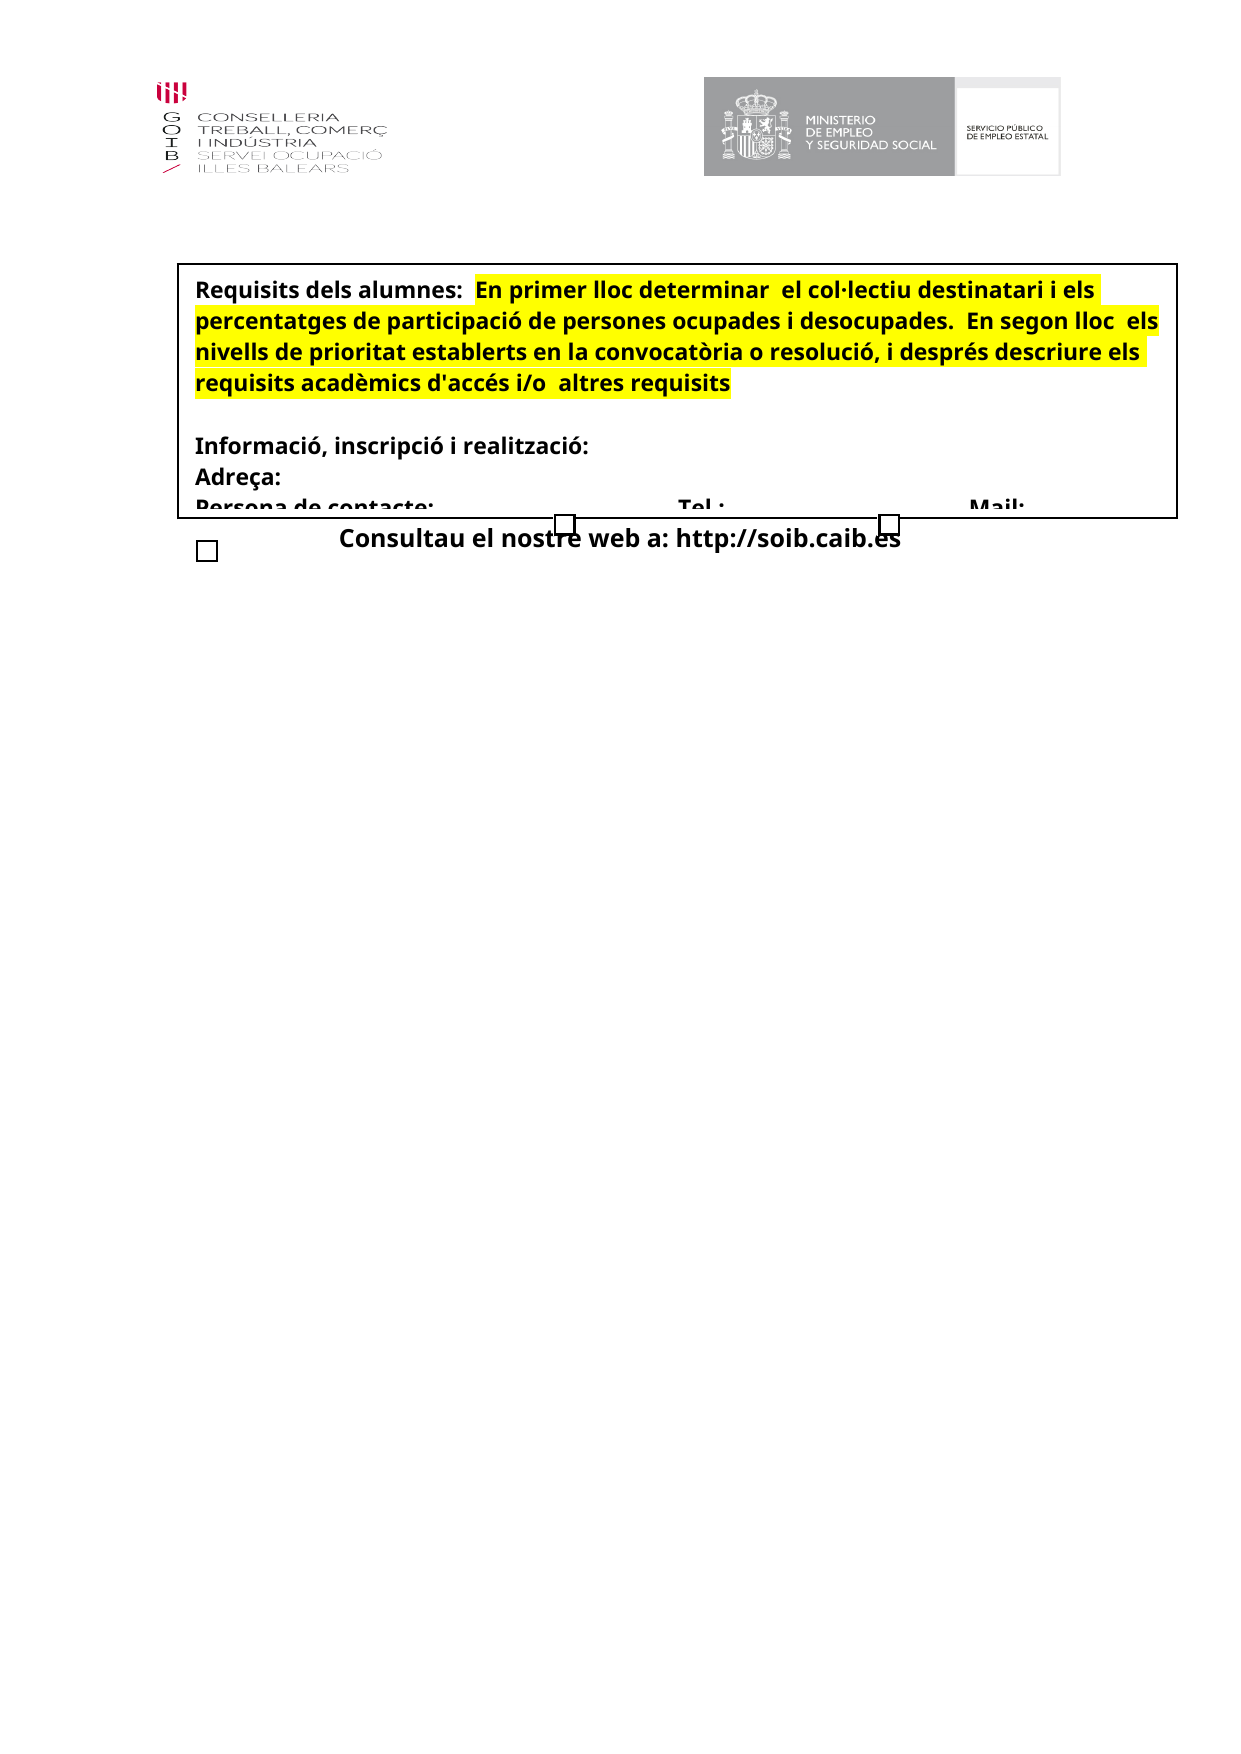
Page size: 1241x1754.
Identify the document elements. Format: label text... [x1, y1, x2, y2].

text Informació, inscripció i realització: [195, 430, 1160, 461]
picture [138, 74, 405, 181]
text Persona de contacte: Tel.: Mail: [195, 492, 1160, 509]
picture [704, 77, 1061, 176]
text Consultau el nostre web a: http://soib.caib.es [177, 520, 1063, 554]
text Requisits dels alumnes: En primer lloc determinar el col·lectiu destinatari i els percentatges de participació de persones ocupades i desocupades. En segon lloc els nivells de prioritat establerts en la convocatòria o resolució, i després descriure els requisits acadèmics d'accés i/o altres requisits [195, 274, 1160, 399]
text Adreça: [195, 461, 1160, 492]
